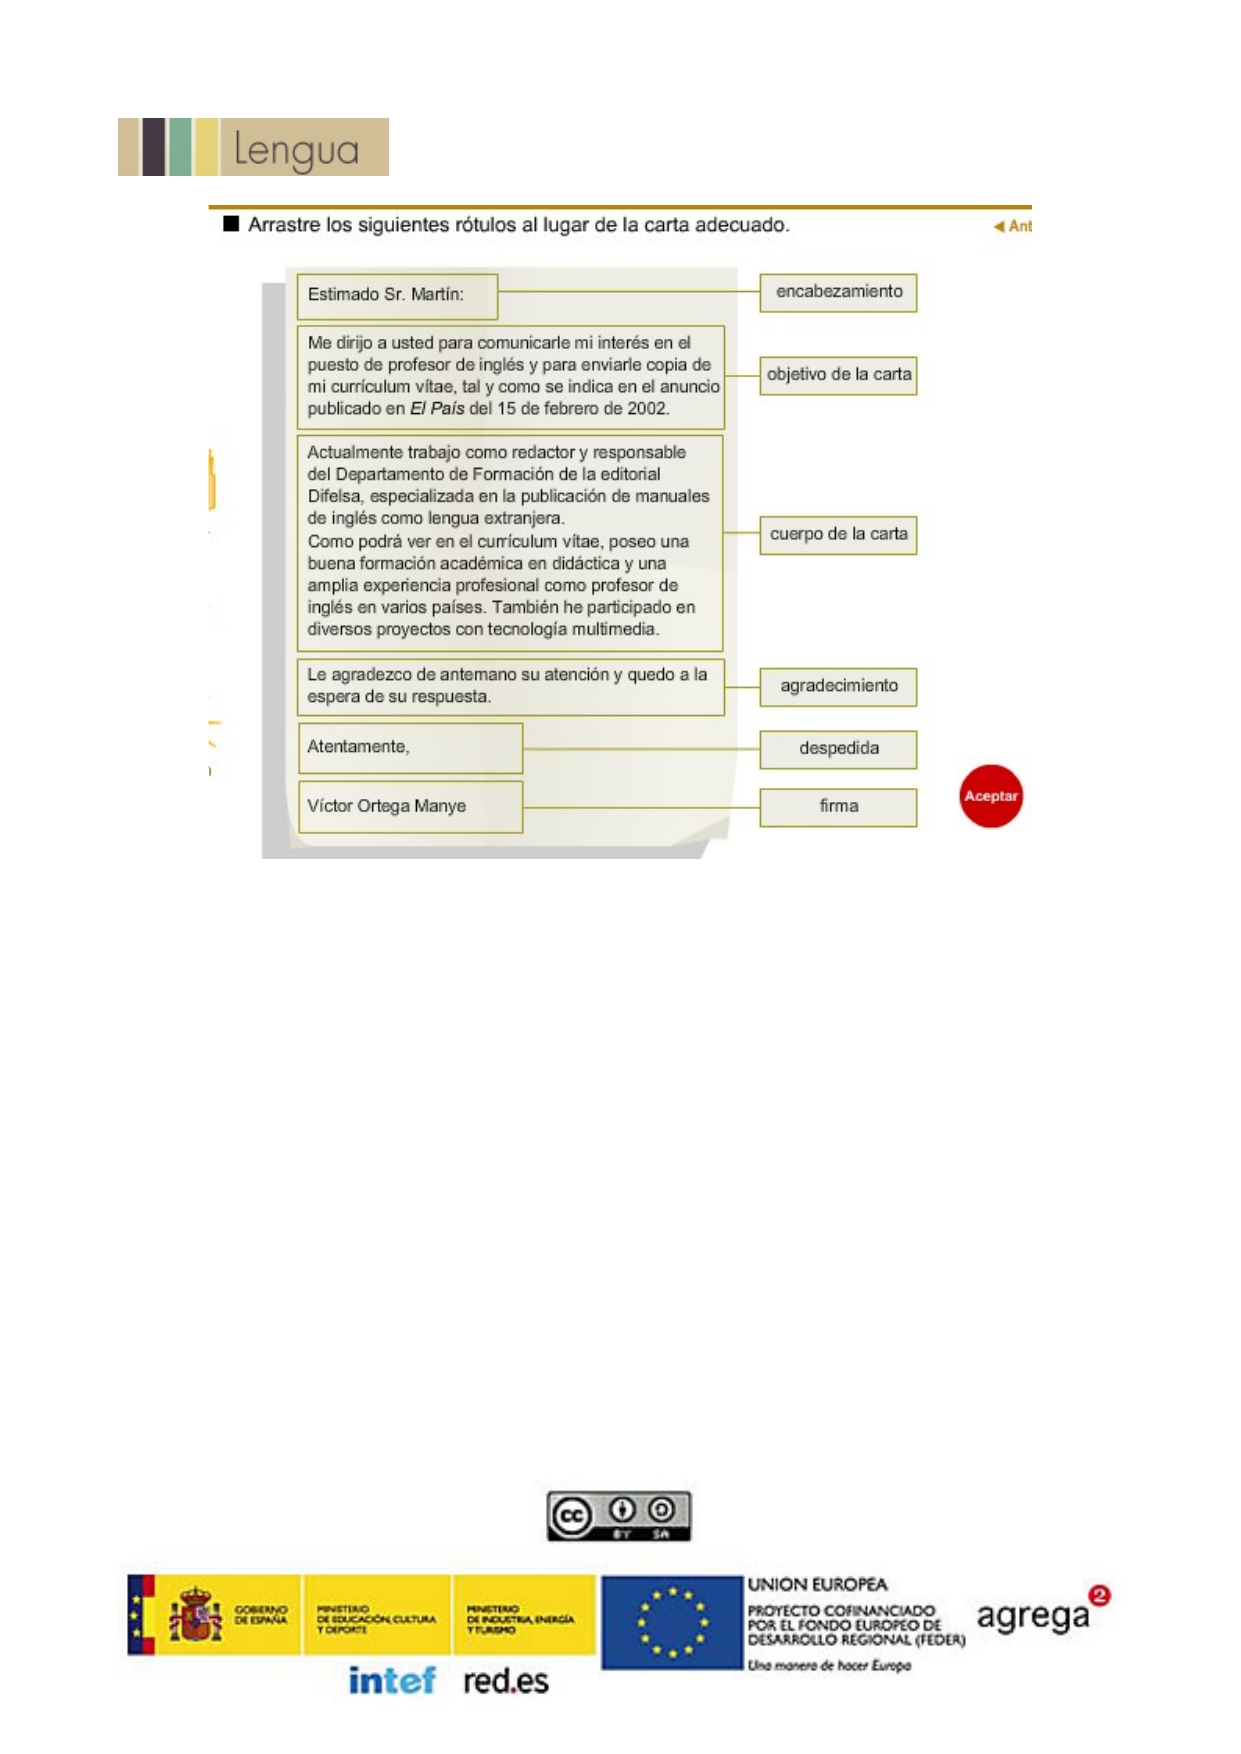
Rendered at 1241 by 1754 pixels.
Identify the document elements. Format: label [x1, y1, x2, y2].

picture [118, 118, 389, 176]
picture [208, 205, 1032, 859]
picture [229, 1538, 1011, 1717]
